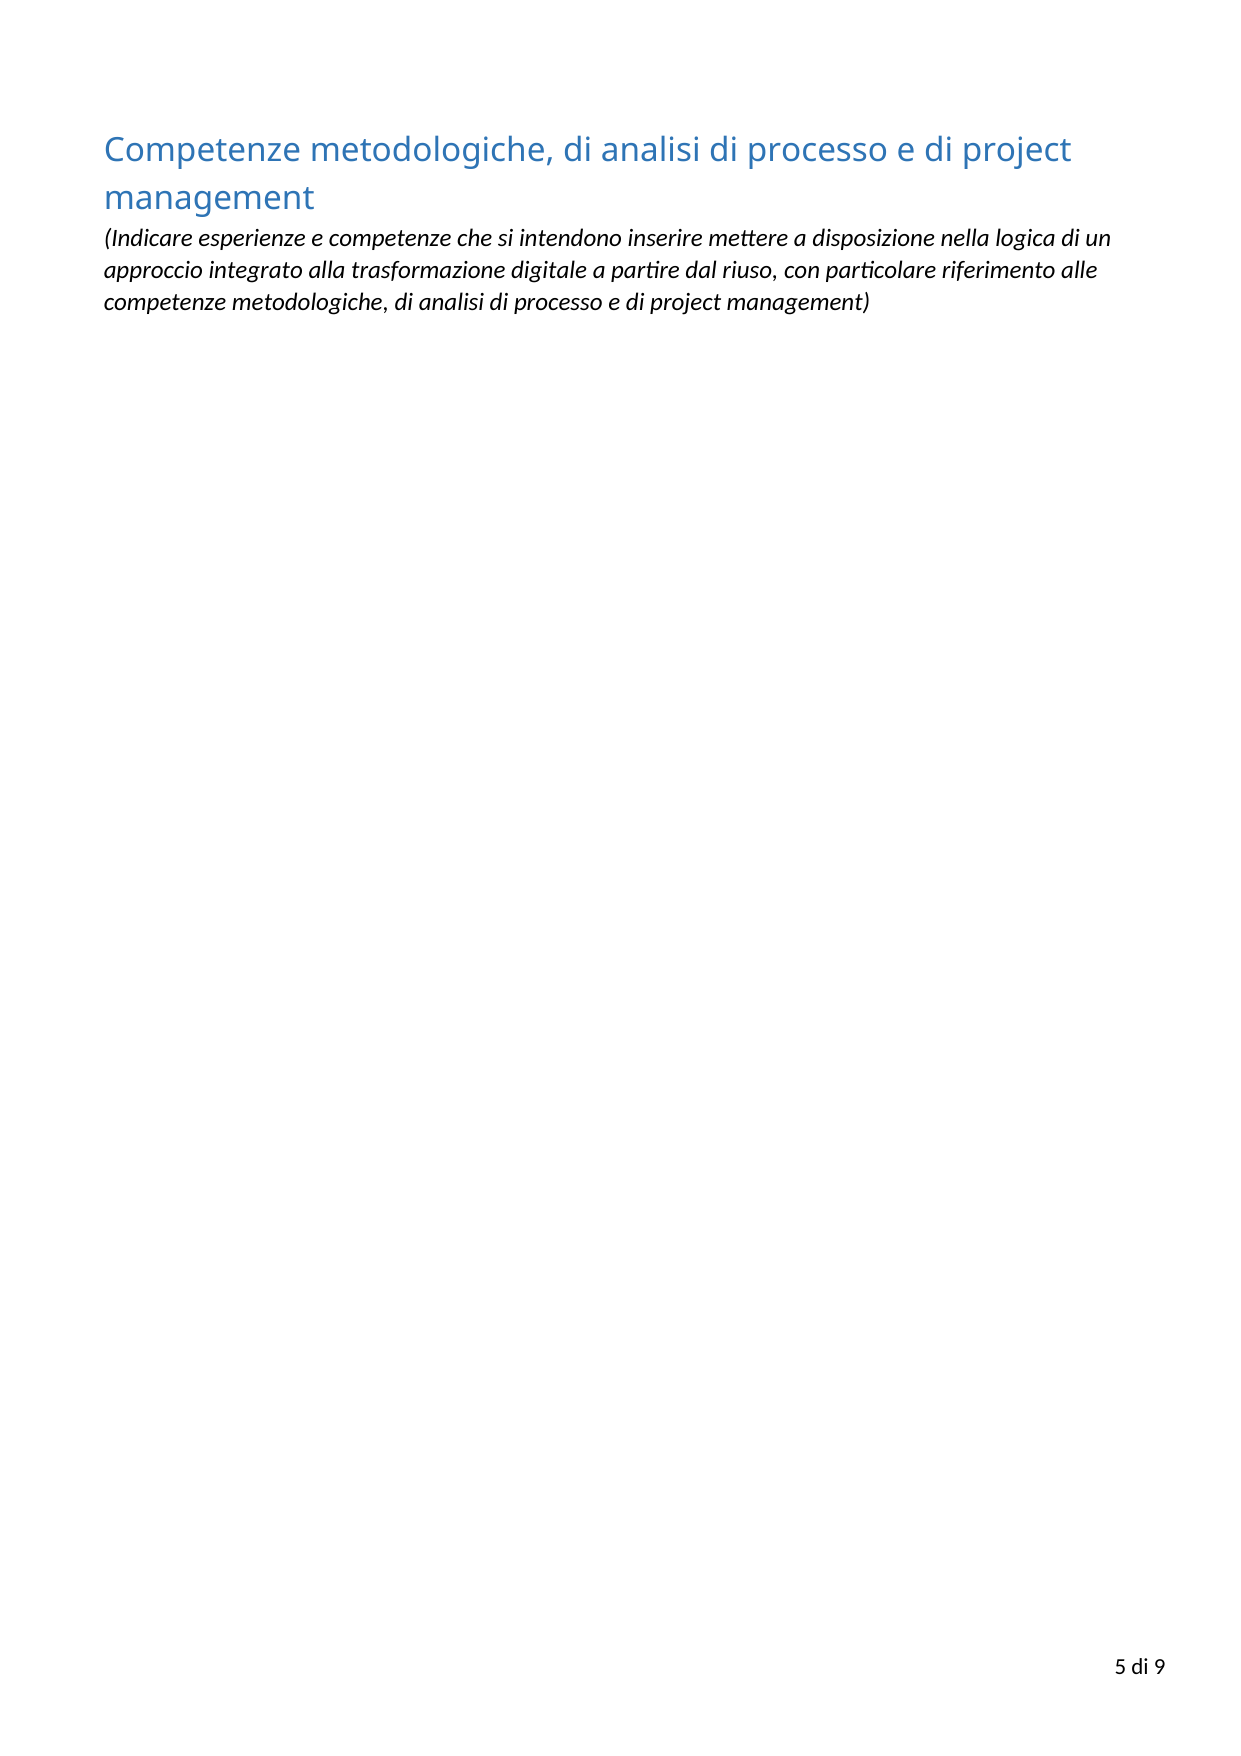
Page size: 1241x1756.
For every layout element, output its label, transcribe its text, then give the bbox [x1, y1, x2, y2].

text (Indicare esperienze e competenze che si intendono inserire mettere a disposizione nella logica di un approccio integrato alla trasformazione digitale a partire dal riuso, con particolare riferimento alle competenze metodologiche, di analisi di processo e di project management) [103, 222, 1165, 317]
subtitle Competenze metodologiche, di analisi di processo e di project management [103, 126, 1165, 219]
